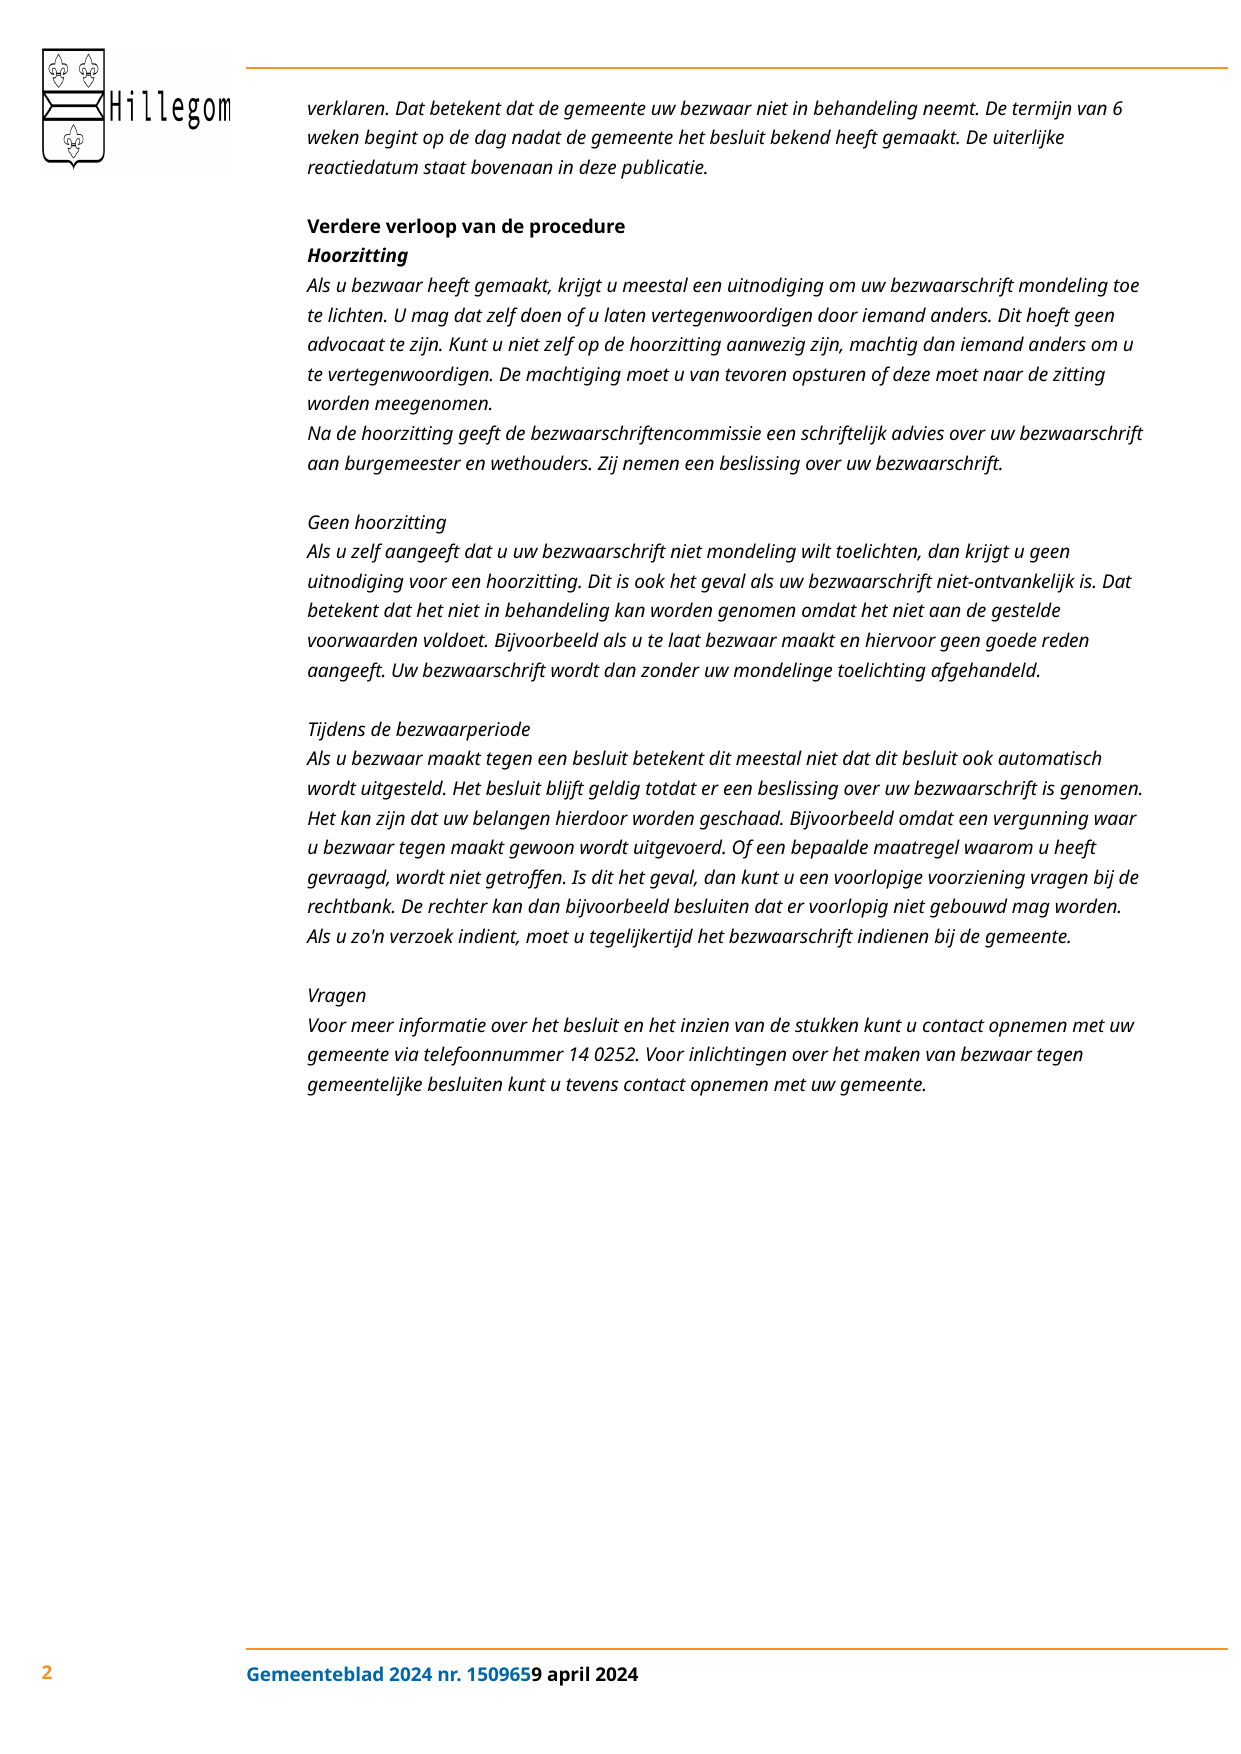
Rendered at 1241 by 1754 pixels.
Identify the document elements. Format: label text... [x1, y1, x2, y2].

list Geen hoorzitting [248, 509, 1152, 535]
list Verdere verloop van de procedure [248, 213, 1152, 239]
list Hoorzitting [248, 243, 1152, 268]
list Na de hoorzitting geeft de bezwaarschriftencommissie een schriftelijk advies over uw bezwaarschrift aan burgemeester en wethouders. Zij nemen een beslissing over uw bezwaarschrift. [248, 420, 1152, 476]
list Tijdens de bezwaarperiode [248, 716, 1152, 742]
list Als u bezwaar heeft gemaakt, krijgt u meestal een uitnodiging om uw bezwaarschrift mondeling toe te lichten. U mag dat zelf doen of u laten vertegenwoordigen door iemand anders. Dit hoeft geen advocaat te zijn. Kunt u niet zelf op de hoorzitting aanwezig zijn, machtig dan iemand anders om u te vertegenwoordigen. De machtiging moet u van tevoren opsturen of deze moet naar de zitting worden meegenomen. [248, 272, 1152, 416]
list Voor meer informatie over het besluit en het inzien van de stukken kunt u contact opnemen met uw gemeente via telefoonnummer 14 0252. Voor inlichtingen over het maken van bezwaar tegen gemeentelijke besluiten kunt u tevens contact opnemen met uw gemeente. [248, 1012, 1152, 1097]
list Als u bezwaar maakt tegen een besluit betekent dit meestal niet dat dit besluit ook automatisch wordt uitgesteld. Het besluit blijft geldig totdat er een beslissing over uw bezwaarschrift is genomen. Het kan zijn dat uw belangen hierdoor worden geschaad. Bijvoorbeeld omdat een vergunning waar u bezwaar tegen maakt gewoon wordt uitgevoerd. Of een bepaalde maatregel waarom u heeft gevraagd, wordt niet getroffen. Is dit het geval, dan kunt u een voorlopige voorziening vragen bij de rechtbank. De rechter kan dan bijvoorbeeld besluiten dat er voorlopig niet gebouwd mag worden. Als u zo'n verzoek indient, moet u tegelijkertijd het bezwaarschrift indienen bij de gemeente. [248, 746, 1152, 949]
list verklaren. Dat betekent dat de gemeente uw bezwaar niet in behandeling neemt. De termijn van 6 weken begint op de dag nadat de gemeente het besluit bekend heeft gemaakt. De uiterlijke reactiedatum staat bovenaan in deze publicatie. [248, 95, 1152, 180]
list Vragen [248, 982, 1152, 1008]
picture [41, 47, 231, 172]
list Als u zelf aangeeft dat u uw bezwaarschrift niet mondeling wilt toelichten, dan krijgt u geen uitnodiging voor een hoorzitting. Dit is ook het geval als uw bezwaarschrift niet-ontvankelijk is. Dat betekent dat het niet in behandeling kan worden genomen omdat het niet aan de gestelde voorwaarden voldoet. Bijvoorbeeld als u te laat bezwaar maakt en hiervoor geen goede reden aangeeft. Uw bezwaarschrift wordt dan zonder uw mondelinge toelichting afgehandeld. [248, 538, 1152, 683]
